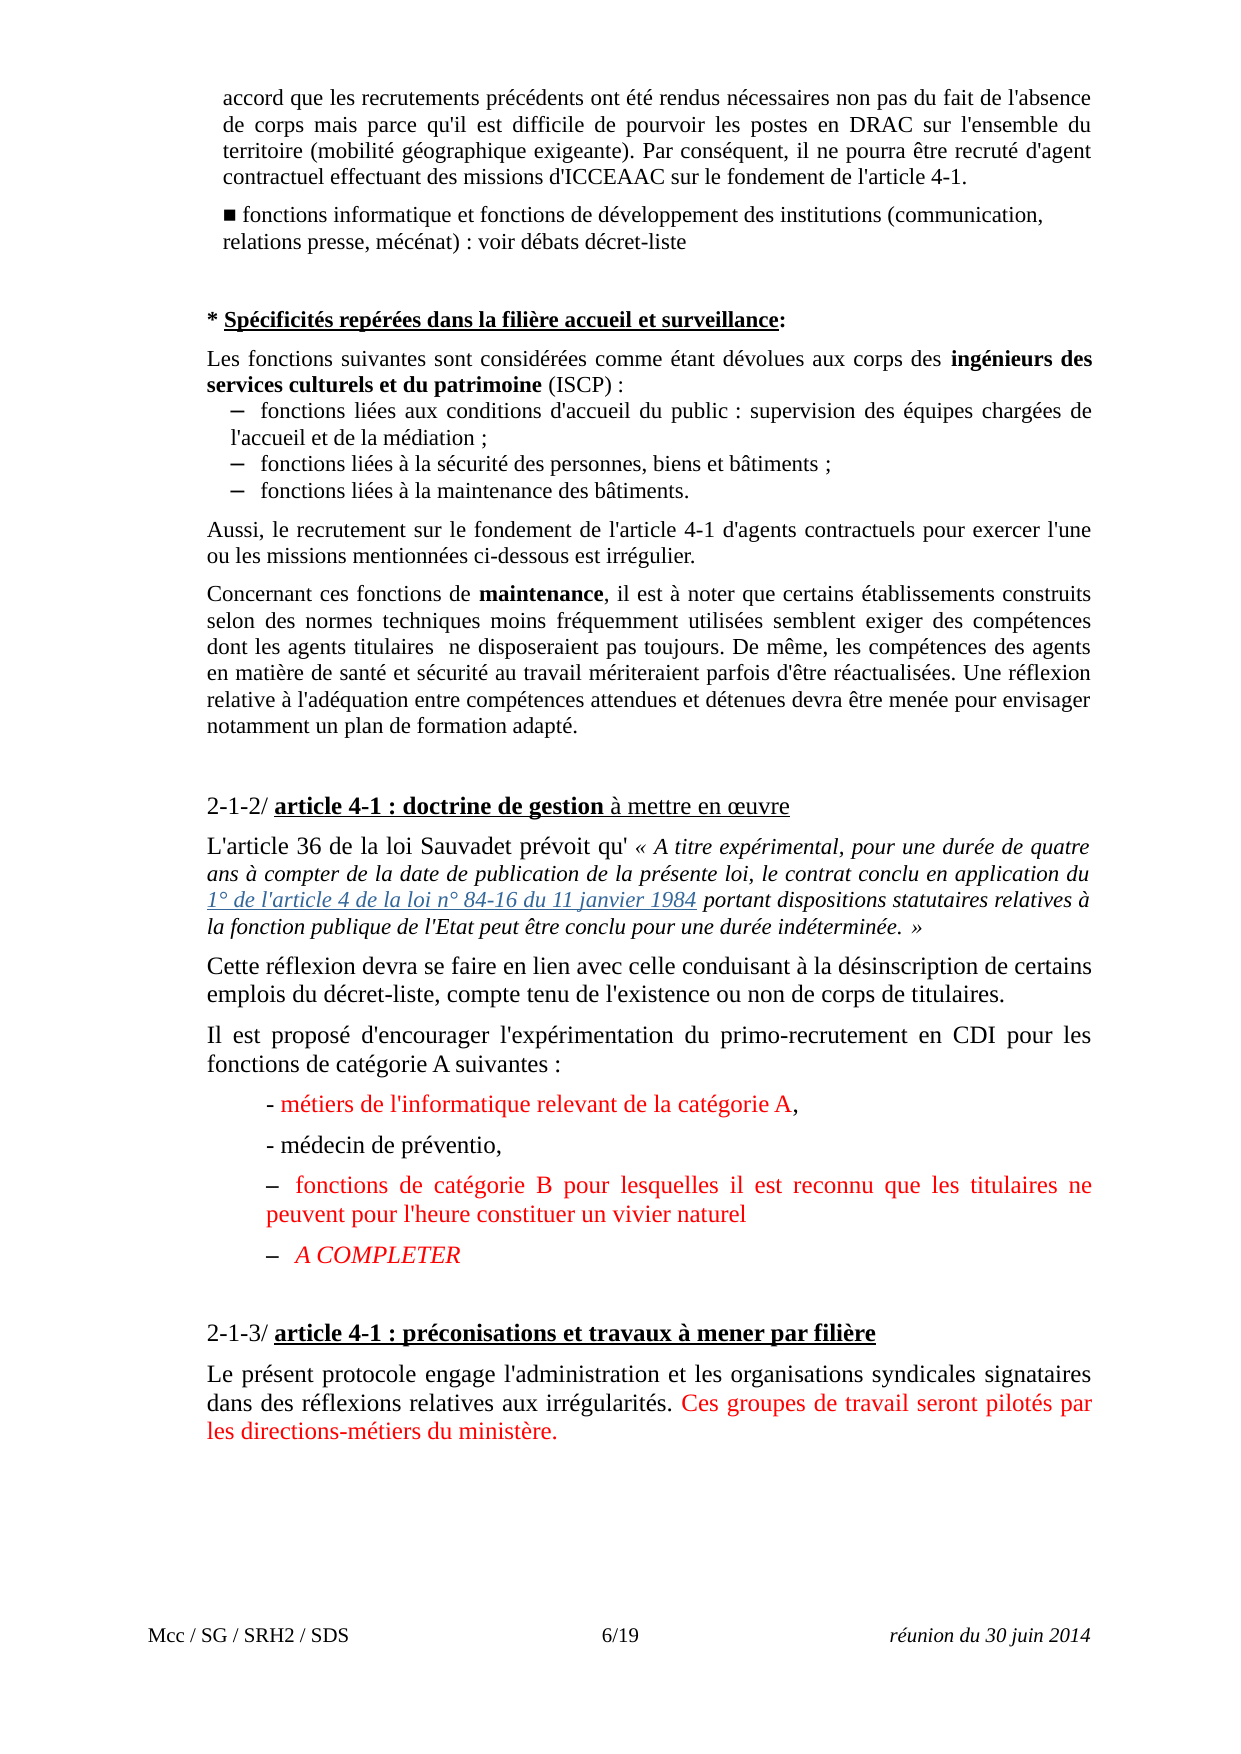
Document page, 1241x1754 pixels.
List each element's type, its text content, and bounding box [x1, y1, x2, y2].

list - métiers de l'informatique relevant de la catégorie A, [266, 1089, 1093, 1118]
list - médecin de préventio, [266, 1130, 1093, 1159]
text L'article 36 de la loi Sauvadet prévoit qu' « A titre expérimental, pour une durée de quatre ans à compter de la date de publication de la présente loi, le contrat conclu en application du 1° de l'article 4 de la loi n° 84-16 du 11 janvier 1984 portant dispositions statutaires relatives à la fonction publique de l'Etat peut être conclu pour une durée indéterminée. » [207, 831, 1093, 939]
list A COMPLETER [266, 1240, 1093, 1268]
list fonctions liées à la sécurité des personnes, biens et bâtiments ; [230, 451, 1093, 477]
text Aussi, le recrutement sur le fondement de l'article 4-1 d'agents contractuels pour exercer l'une ou les missions mentionnées ci-dessous est irrégulier. [207, 516, 1093, 568]
text Les fonctions suivantes sont considérées comme étant dévolues aux corps des ingénieurs des services culturels et du patrimoine (ISCP) : [207, 345, 1093, 397]
list fonctions liées aux conditions d'accueil du public : supervision des équipes chargées de l'accueil et de la médiation ; [230, 397, 1093, 451]
list Il est proposé d'encourager l'expérimentation du primo-recrutement en CDI pour les fonctions de catégorie A suivantes : [207, 1020, 1093, 1078]
list accord que les recrutements précédents ont été rendus nécessaires non pas du fait de l'absence de corps mais parce qu'il est difficile de pourvoir les postes en DRAC sur l'ensemble du territoire (mobilité géographique exigeante). Par conséquent, il ne pourra être recruté d'agent contractuel effectuant des missions d'ICCEAAC sur le fondement de l'article 4-1. [185, 84, 1093, 190]
list ■ fonctions informatique et fonctions de développement des institutions (communication, relations presse, mécénat) : voir débats décret-liste [185, 202, 1093, 254]
list fonctions de catégorie B pour lesquelles il est reconnu que les titulaires ne peuvent pour l'heure constituer un vivier naturel [266, 1170, 1093, 1228]
text Concernant ces fonctions de maintenance, il est à noter que certains établissements construits selon des normes techniques moins fréquemment utilisées semblent exiger des compétences dont les agents titulaires ne disposeraient pas toujours. De même, les compétences des agents en matière de santé et sécurité au travail mériteraient parfois d'être réactualisées. Une réflexion relative à l'adéquation entre compétences attendues et détenues devra être menée pour envisager notamment un plan de formation adapté. [207, 580, 1093, 738]
text 2-1-2/ article 4-1 : doctrine de gestion à mettre en œuvre [207, 791, 1093, 819]
text * Spécificités repérées dans la filière accueil et surveillance: [207, 307, 1093, 333]
text Cette réflexion devra se faire en lien avec celle conduisant à la désinscription de certains emplois du décret-liste, compte tenu de l'existence ou non de corps de titulaires. [207, 951, 1093, 1008]
text Le présent protocole engage l'administration et les organisations syndicales signataires dans des réflexions relatives aux irrégularités. Ces groupes de travail seront pilotés par les directions-métiers du ministère. [207, 1359, 1093, 1445]
text 2-1-3/ article 4-1 : préconisations et travaux à mener par filière [207, 1318, 1093, 1347]
list fonctions liées à la maintenance des bâtiments. [230, 477, 1093, 504]
